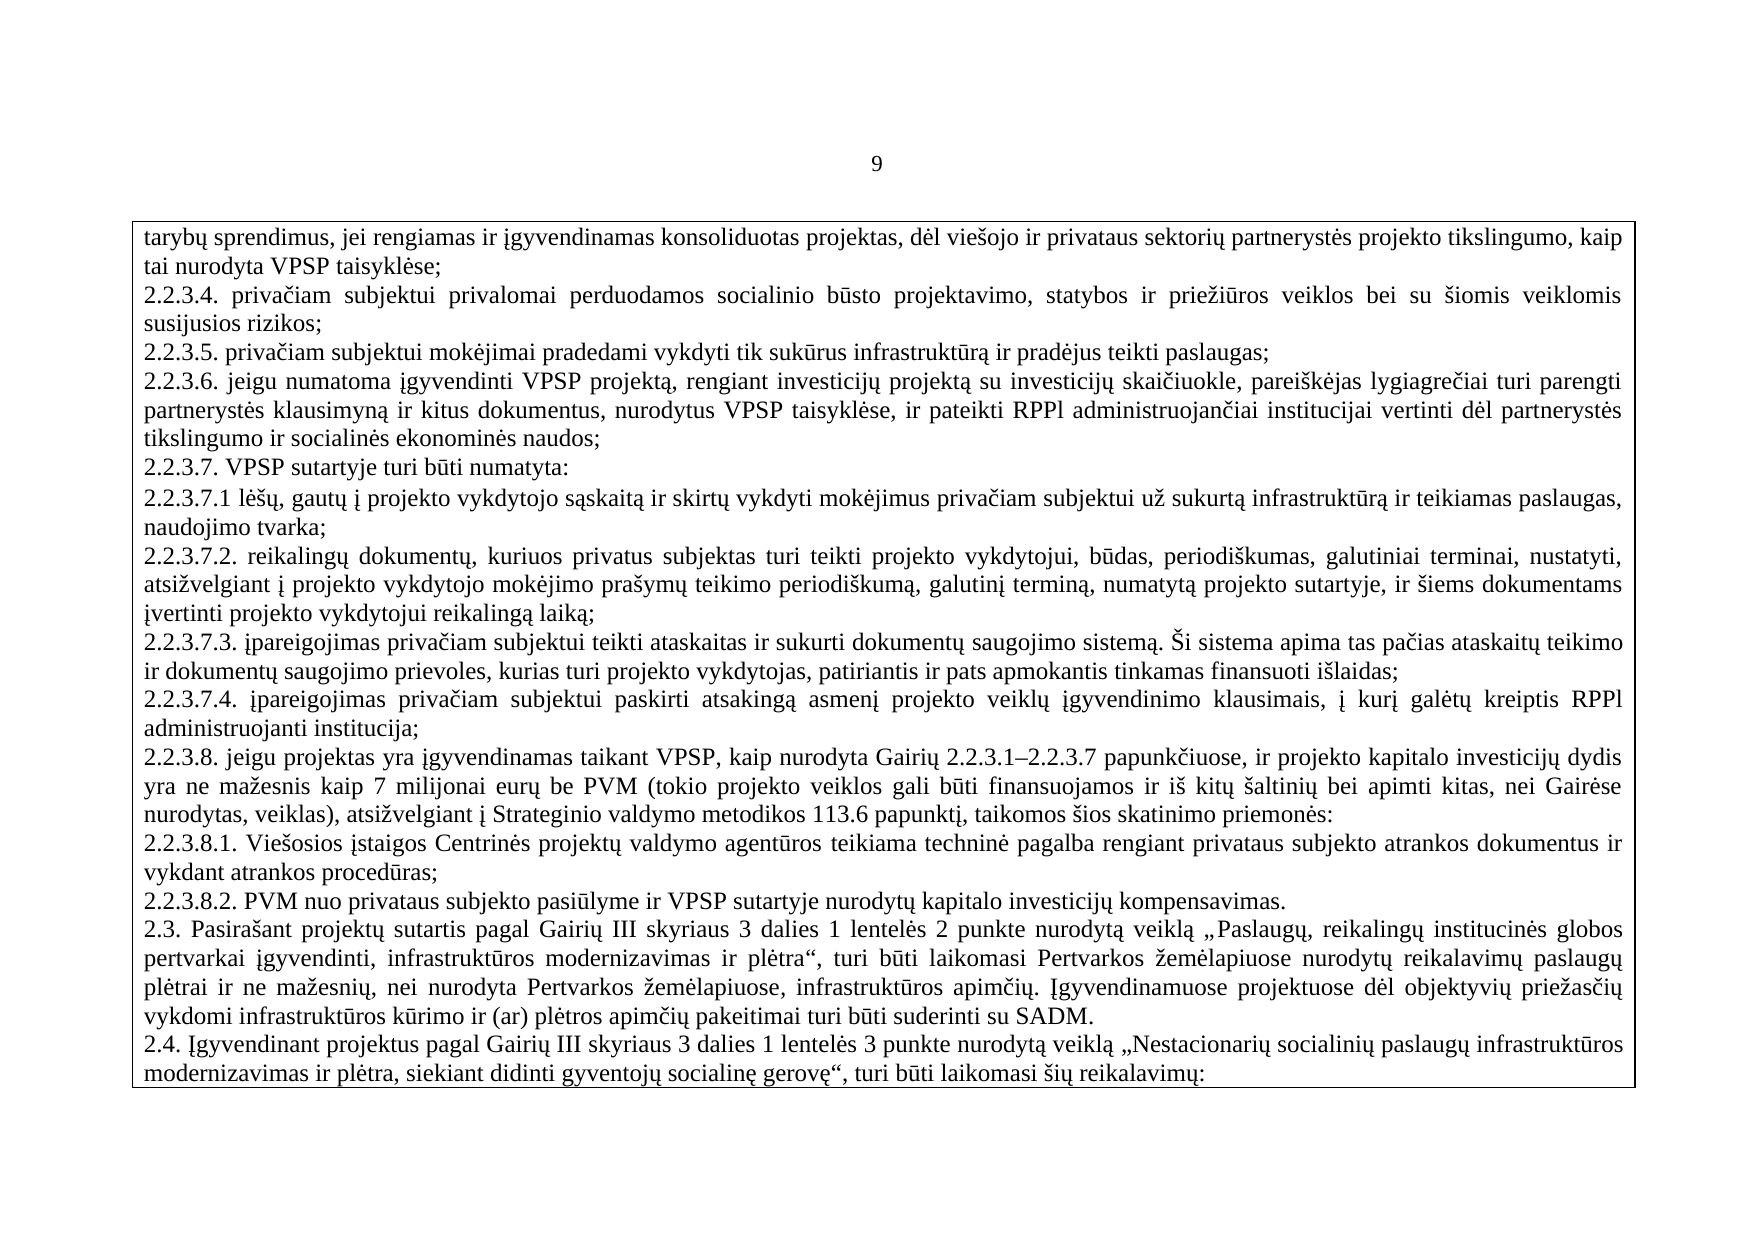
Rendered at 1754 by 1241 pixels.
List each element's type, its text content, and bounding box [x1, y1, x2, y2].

table_cell tarybų sprendimus, jei rengiamas ir įgyvendinamas konsoliduotas projektas, dėl viešojo ir privataus sektorių partnerystės projekto tikslingumo, kaip tai nurodyta VPSP taisyklėse; 2.2.3.4. privačiam subjektui privalomai perduodamos socialinio būsto projektavimo, statybos ir priežiūros veiklos bei su šiomis veiklomis susijusios rizikos; 2.2.3.5. privačiam subjektui mokėjimai pradedami vykdyti tik sukūrus infrastruktūrą ir pradėjus teikti paslaugas; 2.2.3.6. jeigu numatoma įgyvendinti VPSP projektą, rengiant investicijų projektą su investicijų skaičiuokle, pareiškėjas lygiagrečiai turi parengti partnerystės klausimyną ir kitus dokumentus, nurodytus VPSP taisyklėse, ir pateikti RPPl administruojančiai institucijai vertinti dėl partnerystės tikslingumo ir socialinės ekonominės naudos; 2.2.3.7. VPSP sutartyje turi būti numatyta: 2.2.3.7.1 lėšų, gautų į projekto vykdytojo sąskaitą ir skirtų vykdyti mokėjimus privačiam subjektui už sukurtą infrastruktūrą ir teikiamas paslaugas, naudojimo tvarka; 2.2.3.7.2. reikalingų dokumentų, kuriuos privatus subjektas turi teikti projekto vykdytojui, būdas, periodiškumas, galutiniai terminai, nustatyti, atsižvelgiant į projekto vykdytojo mokėjimo prašymų teikimo periodiškumą, galutinį terminą, numatytą projekto sutartyje, ir šiems dokumentams įvertinti projekto vykdytojui reikalingą laiką; 2.2.3.7.3. įpareigojimas privačiam subjektui teikti ataskaitas ir sukurti dokumentų saugojimo sistemą. Ši sistema apima tas pačias ataskaitų teikimo ir dokumentų saugojimo prievoles, kurias turi projekto vykdytojas, patiriantis ir pats apmokantis tinkamas finansuoti išlaidas; 2.2.3.7.4. įpareigojimas privačiam subjektui paskirti atsakingą asmenį projekto veiklų įgyvendinimo klausimais, į kurį galėtų kreiptis RPPl administruojanti institucija; 2.2.3.8. jeigu projektas yra įgyvendinamas taikant VPSP, kaip nurodyta Gairių 2.2.3.1–2.2.3.7 papunkčiuose, ir projekto kapitalo investicijų dydis yra ne mažesnis kaip 7 milijonai eurų be PVM (tokio projekto veiklos gali būti finansuojamos ir iš kitų šaltinių bei apimti kitas, nei Gairėse nurodytas, veiklas), atsižvelgiant į Strateginio valdymo metodikos 113.6 papunktį, taikomos šios skatinimo priemonės: 2.2.3.8.1. Viešosios įstaigos Centrinės projektų valdymo agentūros teikiama techninė pagalba rengiant privataus subjekto atrankos dokumentus ir vykdant atrankos procedūras; 2.2.3.8.2. PVM nuo privataus subjekto pasiūlyme ir VPSP sutartyje nurodytų kapitalo investicijų kompensavimas. 2.3. Pasirašant projektų sutartis pagal Gairių III skyriaus 3 dalies 1 lentelės 2 punkte nurodytą veiklą „Paslaugų, reikalingų institucinės globos pertvarkai įgyvendinti, infrastruktūros modernizavimas ir plėtra“, turi būti laikomasi Pertvarkos žemėlapiuose nurodytų reikalavimų paslaugų plėtrai ir ne mažesnių, nei nurodyta Pertvarkos žemėlapiuose, infrastruktūros apimčių. Įgyvendinamuose projektuose dėl objektyvių priežasčių vykdomi infrastruktūros kūrimo ir (ar) plėtros apimčių pakeitimai turi būti suderinti su SADM. 2.4. Įgyvendinant projektus pagal Gairių III skyriaus 3 dalies 1 lentelės 3 punkte nurodytą veiklą „Nestacionarių socialinių paslaugų infrastruktūros modernizavimas ir plėtra, siekiant didinti gyventojų socialinę gerovę“, turi būti laikomasi šių reikalavimų: [133, 222, 1634, 1087]
